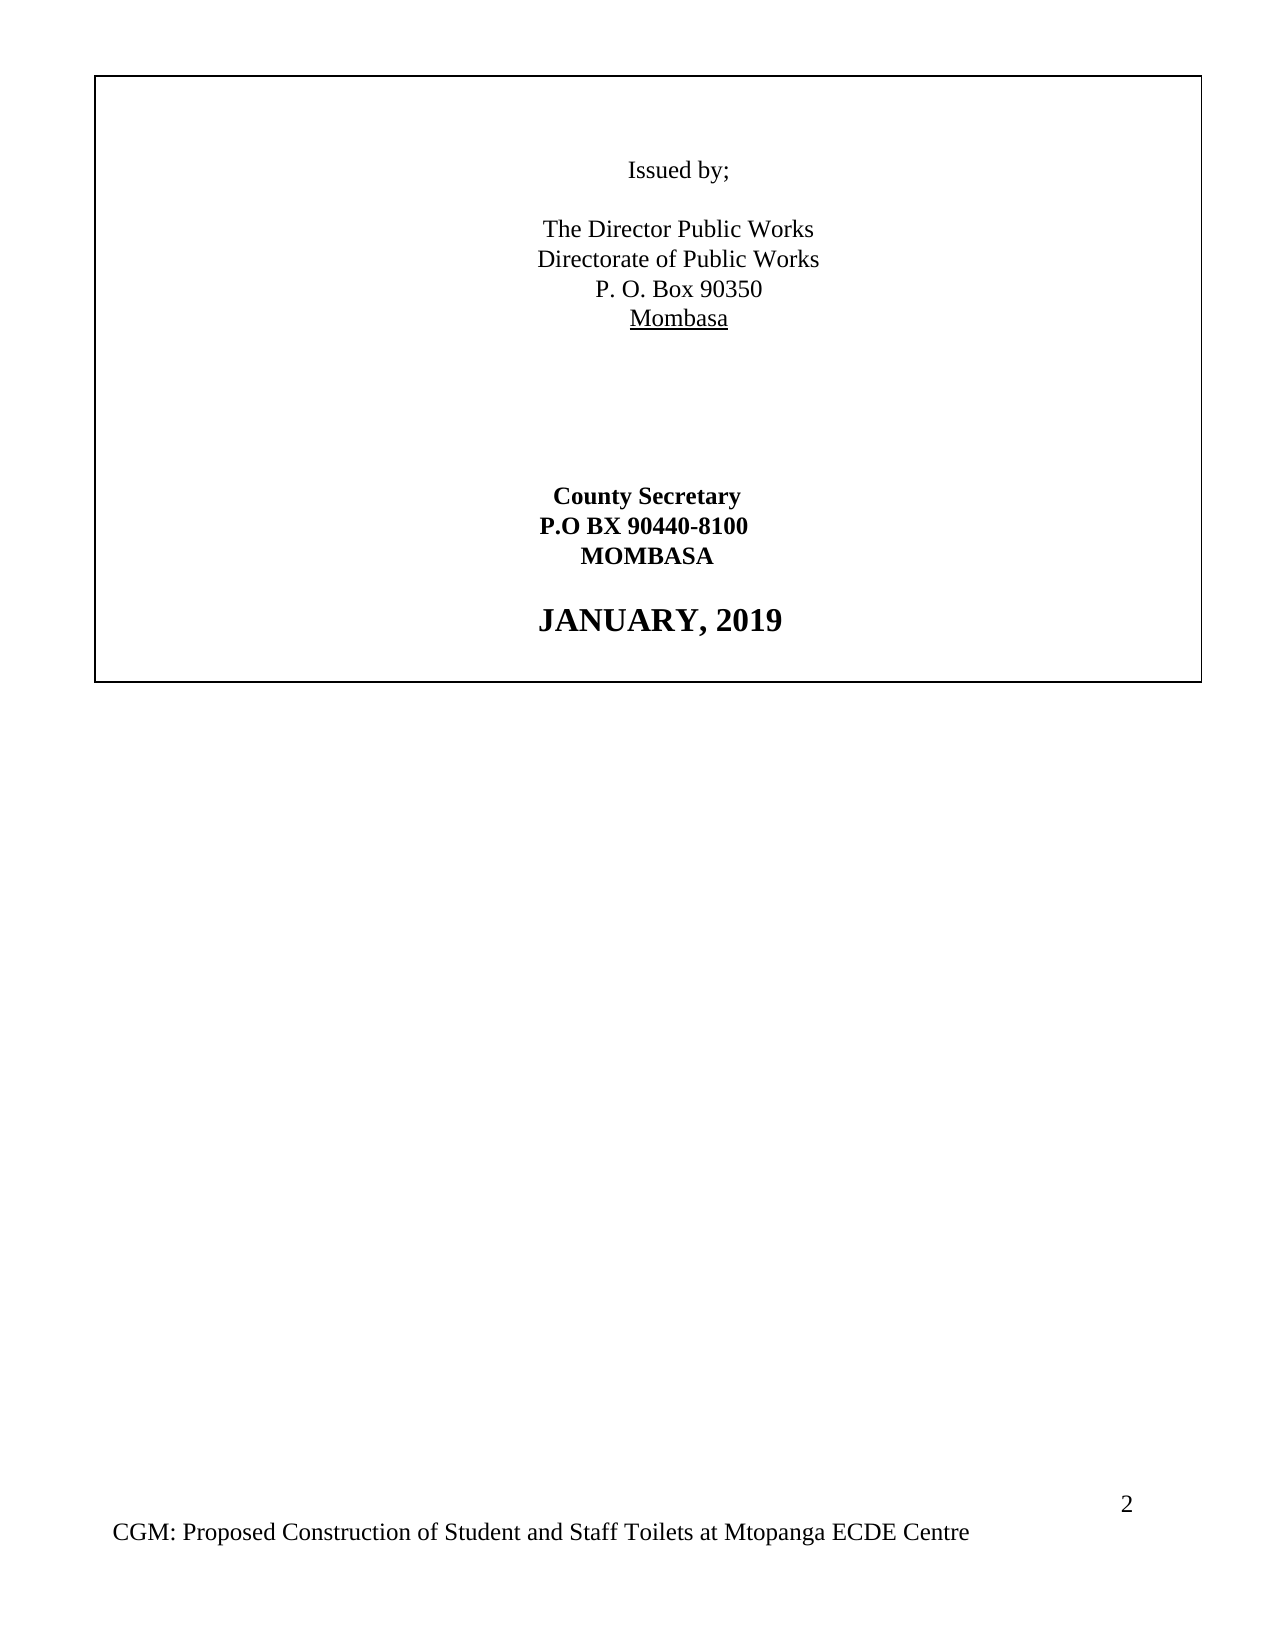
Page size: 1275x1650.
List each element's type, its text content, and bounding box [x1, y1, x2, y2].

table_cell Issued by; The Director Public Works Directorate of Public Works P. O. Box 90350 Mombasa County Secretary P.O BX 90440-8100 MOMBASA JANUARY, 2019 [96, 77, 1201, 681]
